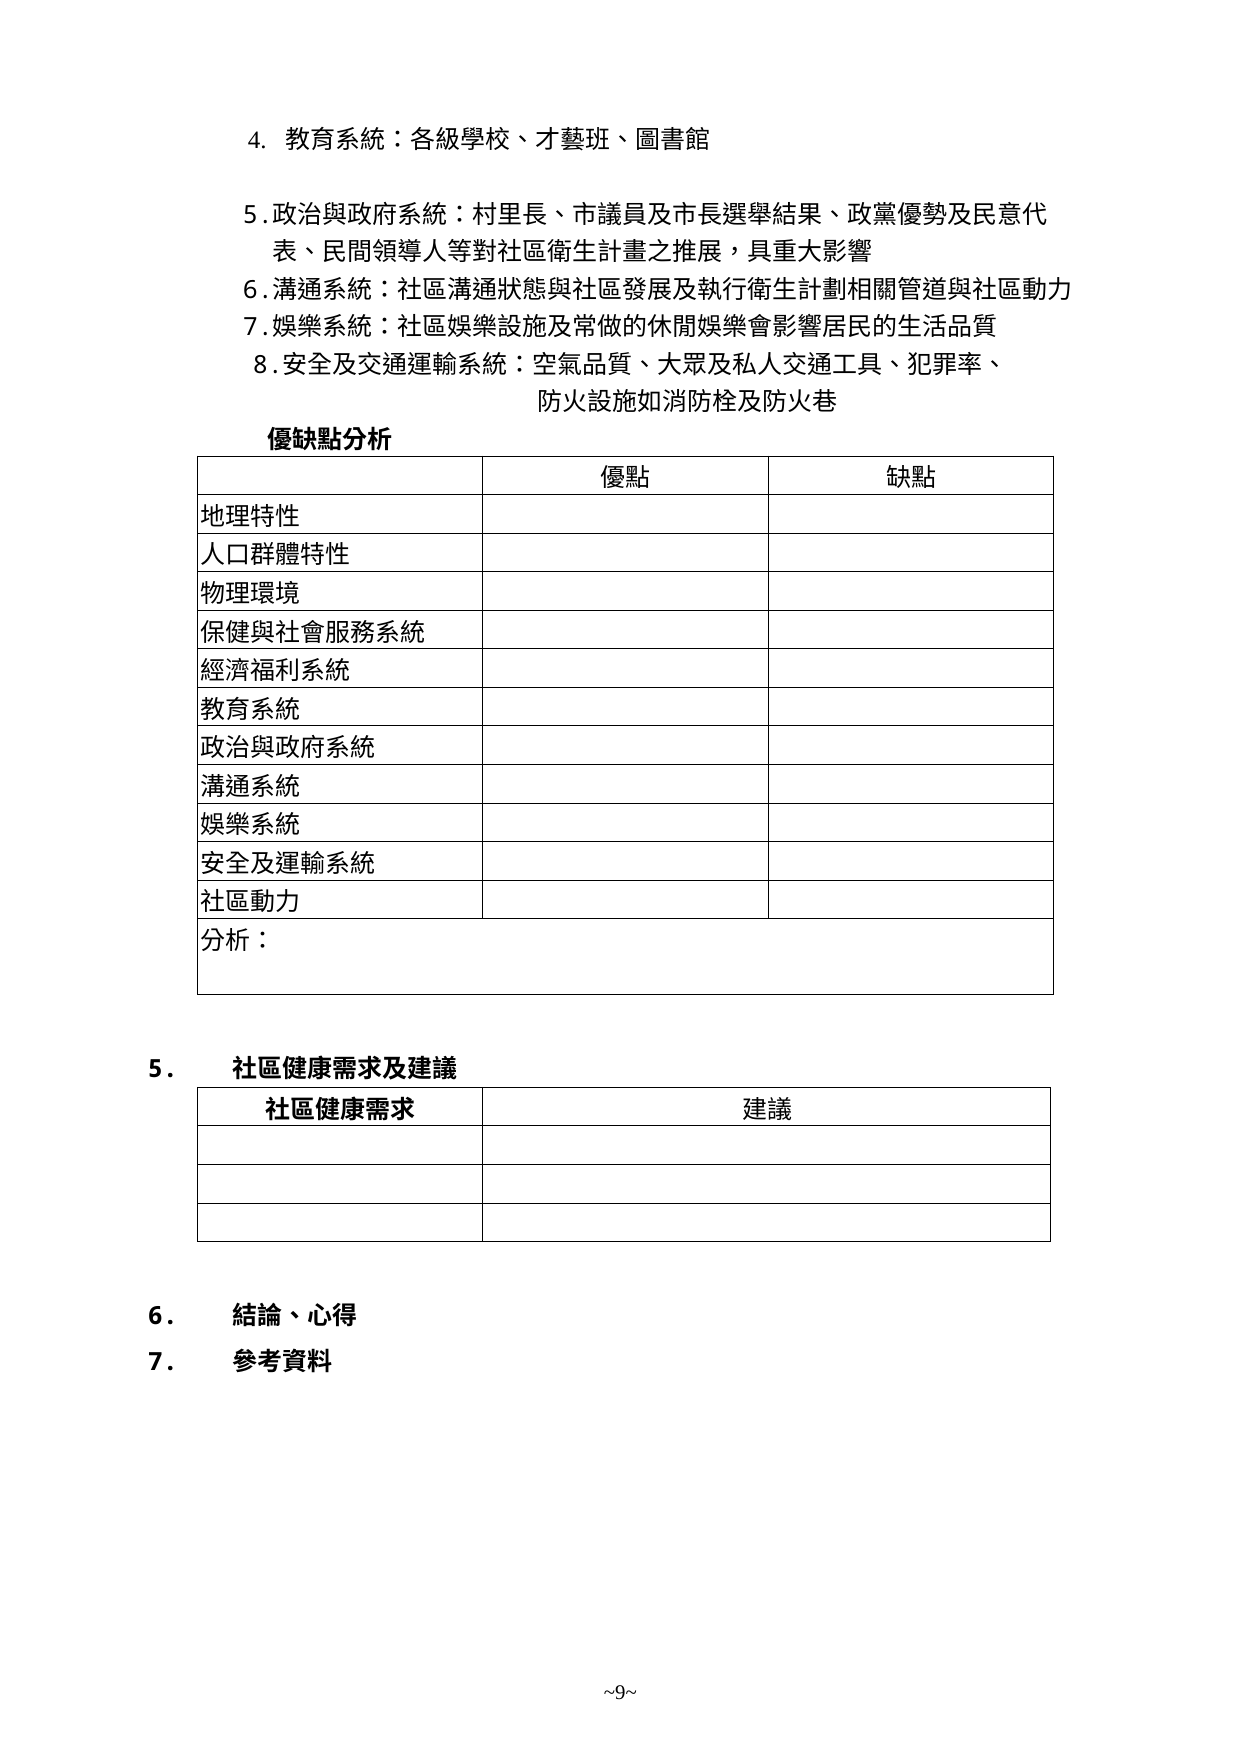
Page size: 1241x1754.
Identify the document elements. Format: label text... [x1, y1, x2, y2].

table_cell [483, 649, 768, 687]
table_cell [769, 649, 1053, 687]
table_cell [483, 726, 768, 764]
list 教育系統：各級學校、才藝班、圖書館 [248, 118, 1092, 156]
table_cell [483, 495, 768, 533]
table_cell [769, 495, 1053, 533]
table_header [198, 457, 482, 494]
table_cell 人口群體特性 [198, 534, 482, 571]
table_cell 社區動力 [198, 881, 482, 918]
table_header 缺點 [769, 457, 1053, 494]
table_cell [198, 1165, 482, 1202]
table_cell [483, 534, 768, 571]
table_cell [769, 804, 1053, 841]
table_cell 經濟福利系統 [198, 649, 482, 687]
table_cell 分析： [198, 919, 1053, 994]
text 表、民間領導人等對社區衛生計畫之推展，具重大影響 [198, 231, 1092, 268]
table_header 建議 [483, 1088, 1050, 1125]
list 結論、心得 [148, 1288, 1092, 1334]
list 社區健康需求及建議 [148, 1041, 1092, 1087]
table_cell [483, 765, 768, 802]
text 5.政治與政府系統：村里長、市議員及市長選舉結果、政黨優勢及民意代 [198, 193, 1092, 231]
table_cell [483, 572, 768, 610]
table_cell [769, 842, 1053, 879]
text 8.安全及交通運輸系統：空氣品質、大眾及私人交通工具、犯罪率、 [148, 343, 1092, 381]
text 防火設施如消防栓及防火巷 [148, 381, 1092, 418]
table_cell [769, 881, 1053, 918]
table_cell 政治與政府系統 [198, 726, 482, 764]
table_header 優點 [483, 457, 768, 494]
table_header 社區健康需求 [198, 1088, 482, 1125]
table_cell [769, 765, 1053, 802]
table_cell 教育系統 [198, 688, 482, 725]
table_cell 物理環境 [198, 572, 482, 610]
table_cell [483, 804, 768, 841]
table_cell [769, 688, 1053, 725]
table_cell [483, 842, 768, 879]
table_cell [483, 688, 768, 725]
table_cell 溝通系統 [198, 765, 482, 802]
table_cell [483, 611, 768, 648]
table_cell 娛樂系統 [198, 804, 482, 841]
table_cell [483, 1126, 1050, 1164]
table_cell [769, 611, 1053, 648]
table_cell [198, 1204, 482, 1241]
table_cell [769, 534, 1053, 571]
text 6.溝通系統：社區溝通狀態與社區發展及執行衛生計劃相關管道與社區動力 [198, 268, 1092, 306]
table_cell 安全及運輸系統 [198, 842, 482, 879]
table_cell 保健與社會服務系統 [198, 611, 482, 648]
text 優缺點分析 [148, 418, 1092, 456]
list 參考資料 [148, 1334, 1092, 1379]
table_cell [483, 1204, 1050, 1241]
table_cell [198, 1126, 482, 1164]
table_cell [483, 881, 768, 918]
table_cell [483, 1165, 1050, 1202]
text 7.娛樂系統：社區娛樂設施及常做的休閒娛樂會影響居民的生活品質 [198, 306, 1092, 343]
table_cell [769, 726, 1053, 764]
table_cell 地理特性 [198, 495, 482, 533]
table_cell [769, 572, 1053, 610]
